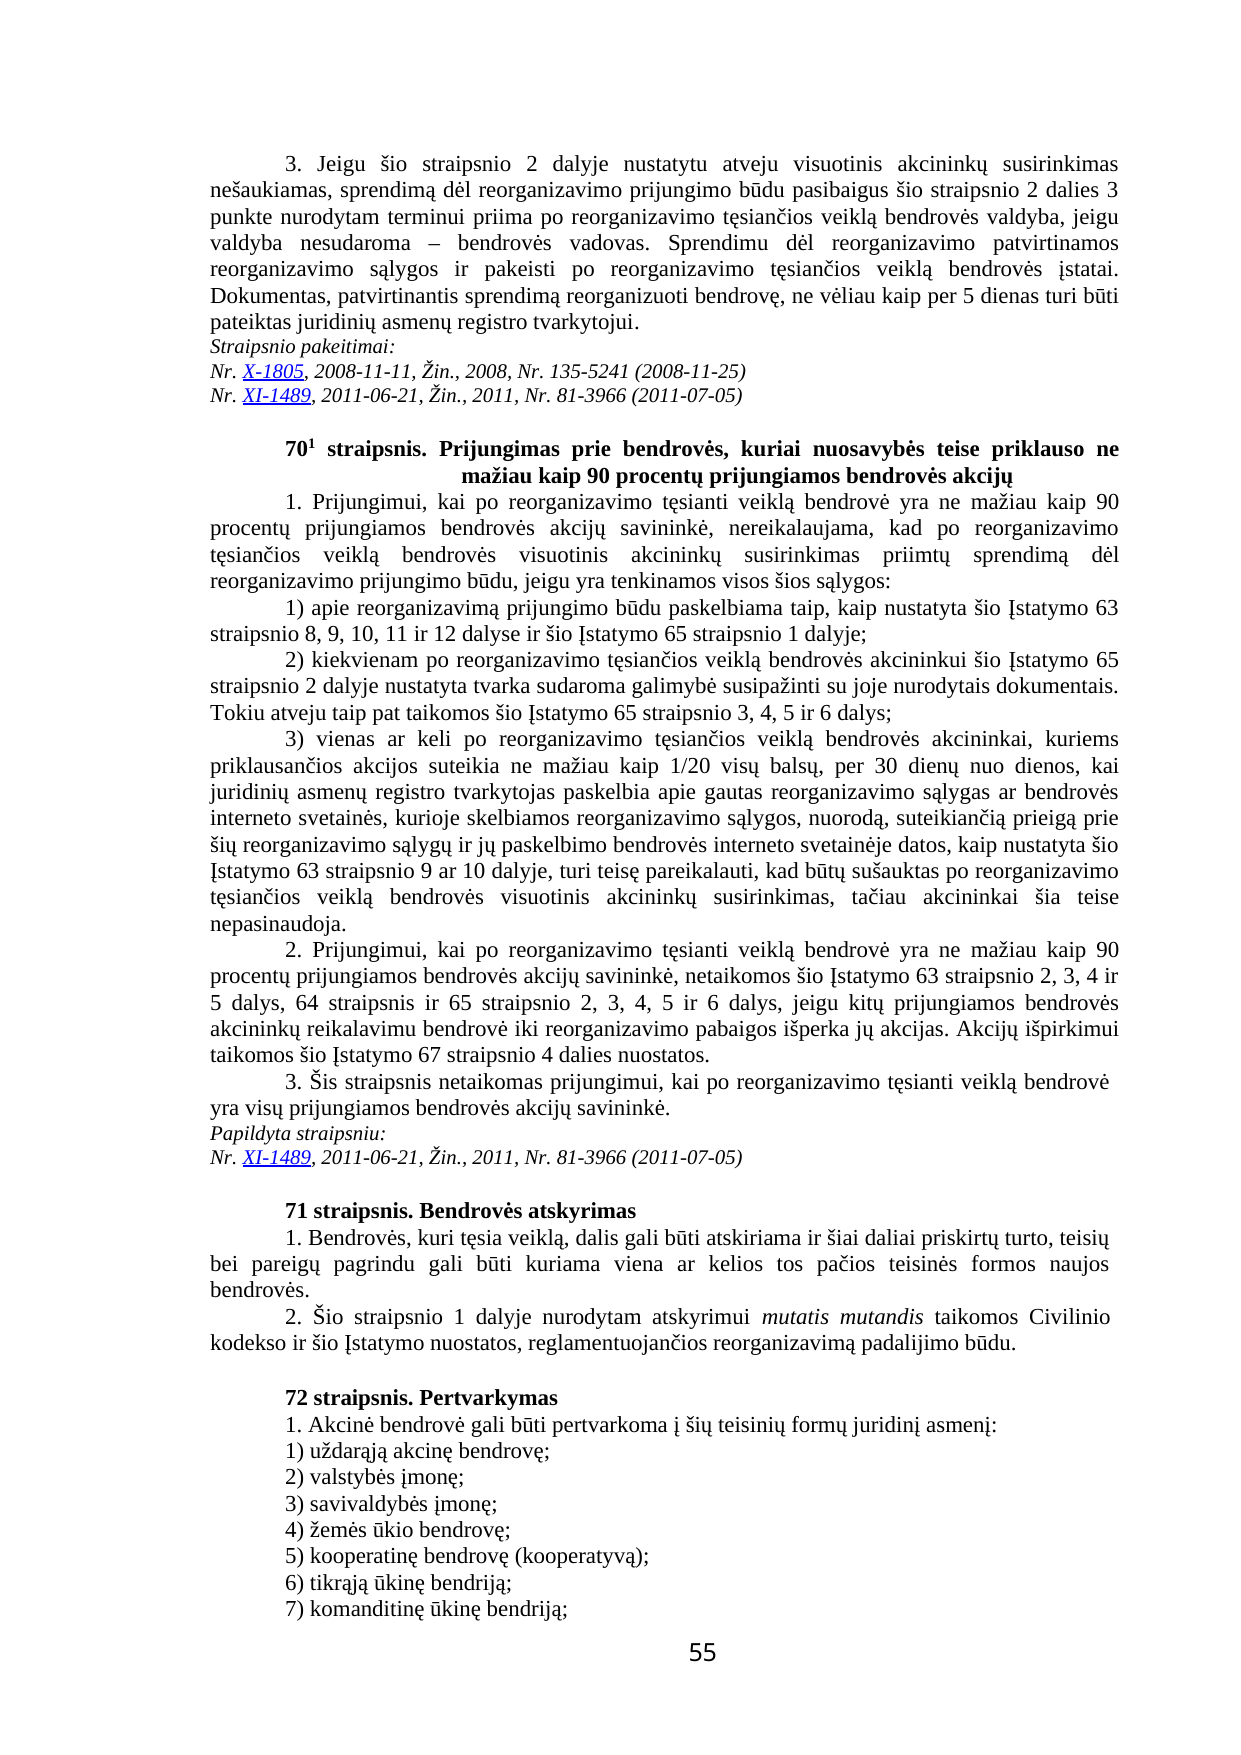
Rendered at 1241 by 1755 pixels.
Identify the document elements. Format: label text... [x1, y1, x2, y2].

text 1) apie reorganizavimą prijungimo būdu paskelbiama taip, kaip nustatyta šio Įstatymo 63 straipsnio 8, 9, 10, 11 ir 12 dalyse ir šio Įstatymo 65 straipsnio 1 dalyje; [210, 593, 1120, 646]
text 3) savivaldybės įmonę; [210, 1490, 1111, 1516]
text 701 straipsnis. Prijungimas prie bendrovės, kuriai nuosavybės teise priklauso ne mažiau kaip 90 procentų prijungiamos bendrovės akcijų [285, 435, 1120, 488]
text Nr. XI-1489, 2011-06-21, Žin., 2011, Nr. 81-3966 (2011-07-05) [210, 1145, 1120, 1169]
text 1. Bendrovės, kuri tęsia veiklą, dalis gali būti atskiriama ir šiai daliai priskirtų turto, teisių bei pareigų pagrindu gali būti kuriama viena ar kelios tos pačios teisinės formos naujos bendrovės. [210, 1224, 1111, 1303]
text 1. Prijungimui, kai po reorganizavimo tęsianti veiklą bendrovė yra ne mažiau kaip 90 procentų prijungiamos bendrovės akcijų savininkė, nereikalaujama, kad po reorganizavimo tęsiančios veiklą bendrovės visuotinis akcininkų susirinkimas priimtų sprendimą dėl reorganizavimo prijungimo būdu, jeigu yra tenkinamos visos šios sąlygos: [210, 488, 1120, 593]
text 5) kooperatinę bendrovę (kooperatyvą); [210, 1542, 1111, 1569]
text 1) uždarąją akcinę bendrovę; [210, 1437, 1111, 1463]
text 7) komanditinę ūkinę bendriją; [210, 1595, 1111, 1622]
text Straipsnio pakeitimai: [210, 334, 1111, 358]
text Papildyta straipsniu: [210, 1121, 1120, 1145]
text 71 straipsnis. Bendrovės atskyrimas [210, 1197, 1111, 1224]
text 1. Akcinė bendrovė gali būti pertvarkoma į šių teisinių formų juridinį asmenį: [210, 1411, 1111, 1437]
text 2) valstybės įmonę; [210, 1463, 1111, 1490]
text 2) kiekvienam po reorganizavimo tęsiančios veiklą bendrovės akcininkui šio Įstatymo 65 straipsnio 2 dalyje nustatyta tvarka sudaroma galimybė susipažinti su joje nurodytais dokumentais. Tokiu atveju taip pat taikomos šio Įstatymo 65 straipsnio 3, 4, 5 ir 6 dalys; [210, 646, 1120, 725]
text 3) vienas ar keli po reorganizavimo tęsiančios veiklą bendrovės akcininkai, kuriems priklausančios akcijos suteikia ne mažiau kaip 1/20 visų balsų, per 30 dienų nuo dienos, kai juridinių asmenų registro tvarkytojas paskelbia apie gautas reorganizavimo sąlygas ar bendrovės interneto svetainės, kurioje skelbiamos reorganizavimo sąlygos, nuorodą, suteikiančią prieigą prie šių reorganizavimo sąlygų ir jų paskelbimo bendrovės interneto svetainėje datos, kaip nustatyta šio Įstatymo 63 straipsnio 9 ar 10 dalyje, turi teisę pareikalauti, kad būtų sušauktas po reorganizavimo tęsiančios veiklą bendrovės visuotinis akcininkų susirinkimas, tačiau akcininkai šia teise nepasinaudoja. [210, 725, 1120, 936]
text 4) žemės ūkio bendrovę; [210, 1516, 1111, 1542]
text 3. Jeigu šio straipsnio 2 dalyje nustatytu atveju visuotinis akcininkų susirinkimas nešaukiamas, sprendimą dėl reorganizavimo prijungimo būdu pasibaigus šio straipsnio 2 dalies 3 punkte nurodytam terminui priima po reorganizavimo tęsiančios veiklą bendrovės valdyba, jeigu valdyba nesudaroma – bendrovės vadovas. Sprendimu dėl reorganizavimo patvirtinamos reorganizavimo sąlygos ir pakeisti po reorganizavimo tęsiančios veiklą bendrovės įstatai. Dokumentas, patvirtinantis sprendimą reorganizuoti bendrovę, ne vėliau kaip per 5 dienas turi būti pateiktas juridinių asmenų registro tvarkytojui. [210, 150, 1120, 334]
text 3. Šis straipsnis netaikomas prijungimui, kai po reorganizavimo tęsianti veiklą bendrovė yra visų prijungiamos bendrovės akcijų savininkė. [210, 1068, 1111, 1121]
text 2. Prijungimui, kai po reorganizavimo tęsianti veiklą bendrovė yra ne mažiau kaip 90 procentų prijungiamos bendrovės akcijų savininkė, netaikomos šio Įstatymo 63 straipsnio 2, 3, 4 ir 5 dalys, 64 straipsnis ir 65 straipsnio 2, 3, 4, 5 ir 6 dalys, jeigu kitų prijungiamos bendrovės akcininkų reikalavimu bendrovė iki reorganizavimo pabaigos išperka jų akcijas. Akcijų išpirkimui taikomos šio Įstatymo 67 straipsnio 4 dalies nuostatos. [210, 936, 1120, 1068]
text 6) tikrąją ūkinę bendriją; [210, 1569, 1111, 1595]
text 2. Šio straipsnio 1 dalyje nurodytam atskyrimui mutatis mutandis taikomos Civilinio kodekso ir šio Įstatymo nuostatos, reglamentuojančios reorganizavimą padalijimo būdu. [210, 1303, 1111, 1356]
text Nr. X-1805, 2008-11-11, Žin., 2008, Nr. 135-5241 (2008-11-25) [210, 358, 1120, 383]
text Nr. XI-1489, 2011-06-21, Žin., 2011, Nr. 81-3966 (2011-07-05) [210, 383, 1120, 407]
text 72 straipsnis. Pertvarkymas [210, 1384, 1111, 1411]
